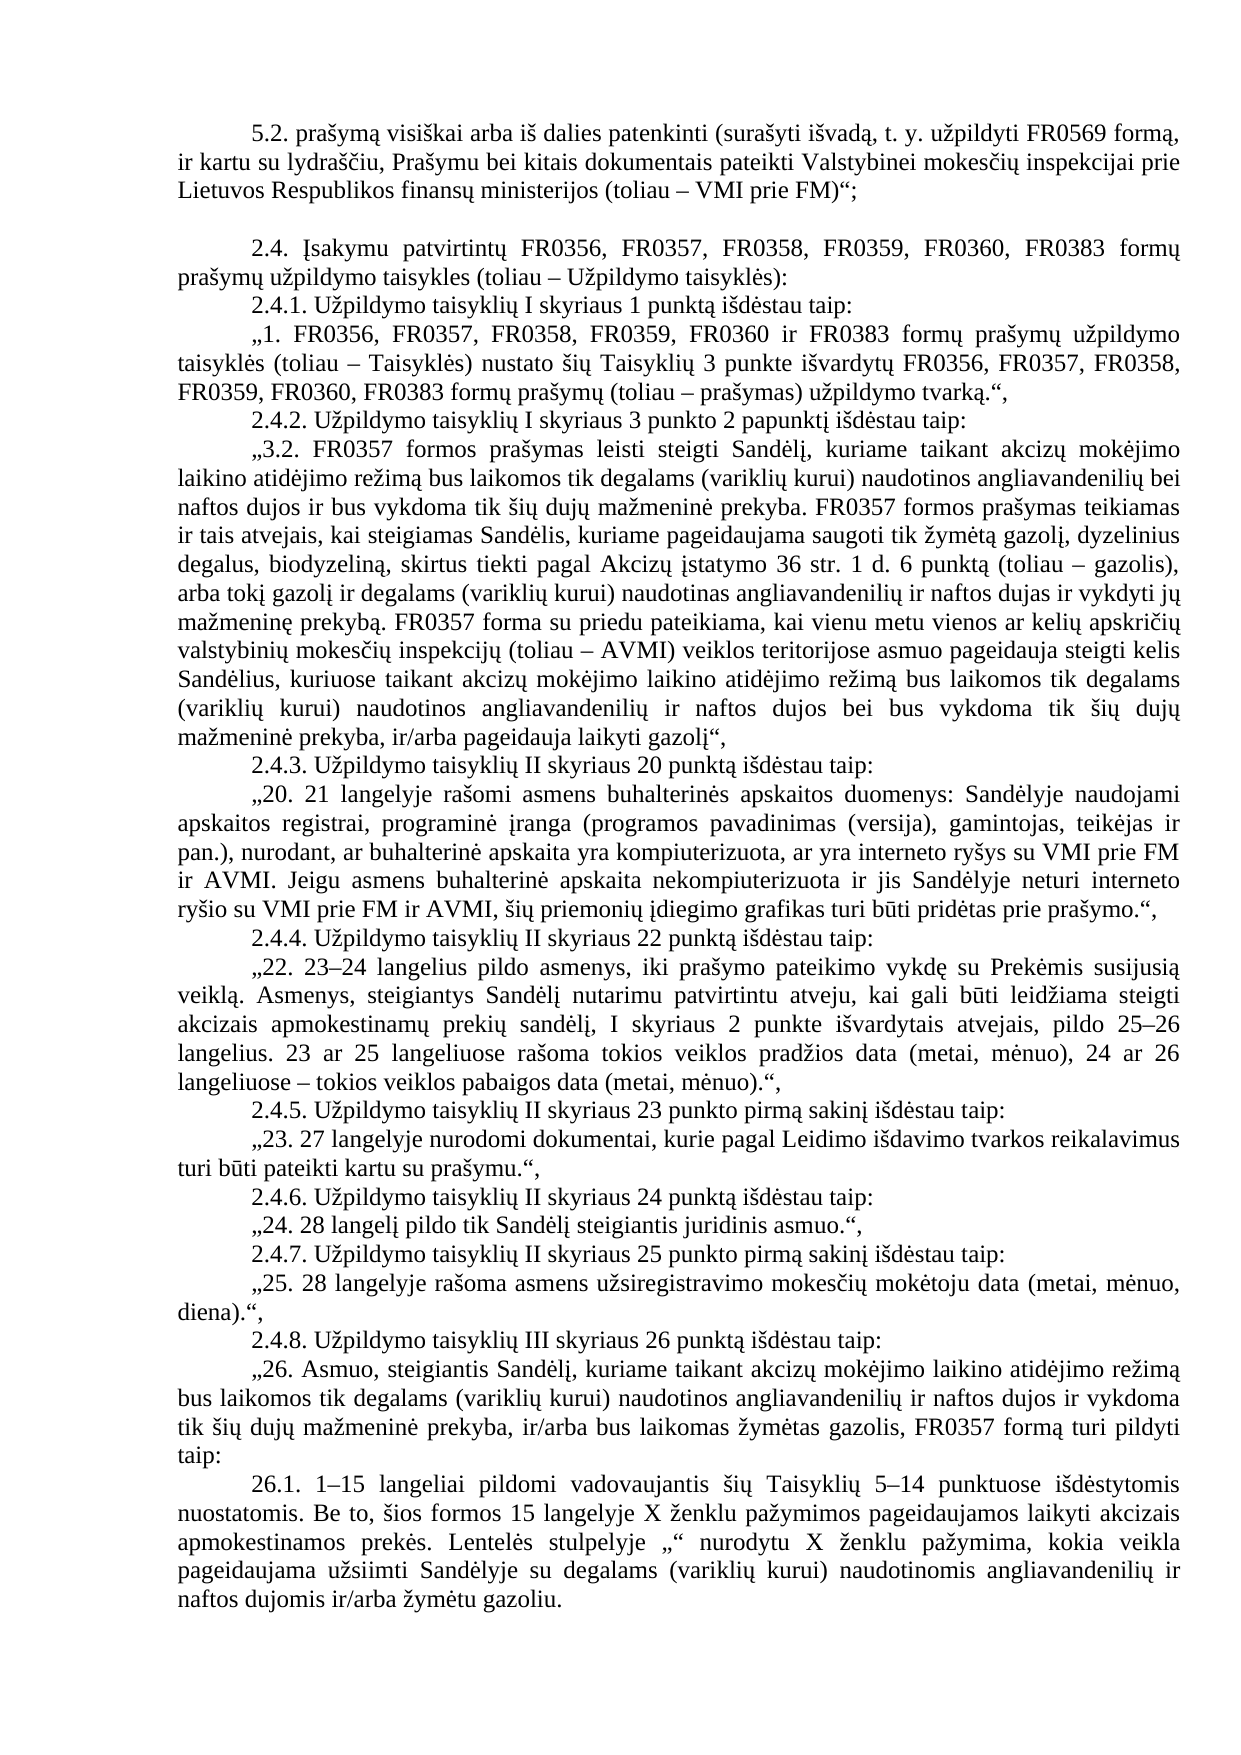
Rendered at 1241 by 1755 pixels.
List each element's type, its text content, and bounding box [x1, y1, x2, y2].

text „1. FR0356, FR0357, FR0358, FR0359, FR0360 ir FR0383 formų prašymų užpildymo taisyklės (toliau – Taisyklės) nustato šių Taisyklių 3 punkte išvardytų FR0356, FR0357, FR0358, FR0359, FR0360, FR0383 formų prašymų (toliau – prašymas) užpildymo tvarką.“, [177, 319, 1181, 406]
text „20. 21 langelyje rašomi asmens buhalterinės apskaitos duomenys: Sandėlyje naudojami apskaitos registrai, programinė įranga (programos pavadinimas (versija), gamintojas, teikėjas ir pan.), nurodant, ar buhalterinė apskaita yra kompiuterizuota, ar yra interneto ryšys su VMI prie FM ir AVMI. Jeigu asmens buhalterinė apskaita nekompiuterizuota ir jis Sandėlyje neturi interneto ryšio su VMI prie FM ir AVMI, šių priemonių įdiegimo grafikas turi būti pridėtas prie prašymo.“, [177, 779, 1181, 923]
text 2.4.5. Užpildymo taisyklių II skyriaus 23 punkto pirmą sakinį išdėstau taip: [177, 1096, 1181, 1124]
text 2.4.6. Užpildymo taisyklių II skyriaus 24 punktą išdėstau taip: [177, 1182, 1181, 1211]
text „26. Asmuo, steigiantis Sandėlį, kuriame taikant akcizų mokėjimo laikino atidėjimo režimą bus laikomos tik degalams (variklių kurui) naudotinos angliavandenilių ir naftos dujos ir vykdoma tik šių dujų mažmeninė prekyba, ir/arba bus laikomas žymėtas gazolis, FR0357 formą turi pildyti taip: [177, 1354, 1181, 1469]
text „22. 23–24 langelius pildo asmenys, iki prašymo pateikimo vykdę su Prekėmis susijusią veiklą. Asmenys, steigiantys Sandėlį nutarimu patvirtintu atveju, kai gali būti leidžiama steigti akcizais apmokestinamų prekių sandėlį, I skyriaus 2 punkte išvardytais atvejais, pildo 25–26 langelius. 23 ar 25 langeliuose rašoma tokios veiklos pradžios data (metai, mėnuo), 24 ar 26 langeliuose – tokios veiklos pabaigos data (metai, mėnuo).“, [177, 952, 1181, 1096]
text „23. 27 langelyje nurodomi dokumentai, kurie pagal Leidimo išdavimo tvarkos reikalavimus turi būti pateikti kartu su prašymu.“, [177, 1124, 1181, 1182]
text 2.4.4. Užpildymo taisyklių II skyriaus 22 punktą išdėstau taip: [177, 923, 1181, 952]
text 2.4.7. Užpildymo taisyklių II skyriaus 25 punkto pirmą sakinį išdėstau taip: [177, 1239, 1181, 1268]
text 2.4.3. Užpildymo taisyklių II skyriaus 20 punktą išdėstau taip: [177, 751, 1181, 779]
text 5.2. prašymą visiškai arba iš dalies patenkinti (surašyti išvadą, t. y. užpildyti FR0569 formą, ir kartu su lydraščiu, Prašymu bei kitais dokumentais pateikti Valstybinei mokesčių inspekcijai prie Lietuvos Respublikos finansų ministerijos (toliau – VMI prie FM)“; [177, 118, 1181, 204]
text 2.4.8. Užpildymo taisyklių III skyriaus 26 punktą išdėstau taip: [177, 1326, 1181, 1354]
text 2.4.2. Užpildymo taisyklių I skyriaus 3 punkto 2 papunktį išdėstau taip: [177, 406, 1181, 434]
text 2.4.1. Užpildymo taisyklių I skyriaus 1 punktą išdėstau taip: [177, 291, 1181, 319]
text 26.1. 1–15 langeliai pildomi vadovaujantis šių Taisyklių 5–14 punktuose išdėstytomis nuostatomis. Be to, šios formos 15 langelyje X ženklu pažymimos pageidaujamos laikyti akcizais apmokestinamos prekės. Lentelės stulpelyje „“ nurodytu X ženklu pažymima, kokia veikla pageidaujama užsiimti Sandėlyje su degalams (variklių kurui) naudotinomis angliavandenilių ir naftos dujomis ir/arba žymėtu gazoliu. [177, 1469, 1181, 1613]
text „3.2. FR0357 formos prašymas leisti steigti Sandėlį, kuriame taikant akcizų mokėjimo laikino atidėjimo režimą bus laikomos tik degalams (variklių kurui) naudotinos angliavandenilių bei naftos dujos ir bus vykdoma tik šių dujų mažmeninė prekyba. FR0357 formos prašymas teikiamas ir tais atvejais, kai steigiamas Sandėlis, kuriame pageidaujama saugoti tik žymėtą gazolį, dyzelinius degalus, biodyzeliną, skirtus tiekti pagal Akcizų įstatymo 36 str. 1 d. 6 punktą (toliau – gazolis), arba tokį gazolį ir degalams (variklių kurui) naudotinas angliavandenilių ir naftos dujas ir vykdyti jų mažmeninę prekybą. FR0357 forma su priedu pateikiama, kai vienu metu vienos ar kelių apskričių valstybinių mokesčių inspekcijų (toliau – AVMI) veiklos teritorijose asmuo pageidauja steigti kelis Sandėlius, kuriuose taikant akcizų mokėjimo laikino atidėjimo režimą bus laikomos tik degalams (variklių kurui) naudotinos angliavandenilių ir naftos dujos bei bus vykdoma tik šių dujų mažmeninė prekyba, ir/arba pageidauja laikyti gazolį“, [177, 434, 1181, 751]
text 2.4. Įsakymu patvirtintų FR0356, FR0357, FR0358, FR0359, FR0360, FR0383 formų prašymų užpildymo taisykles (toliau – Užpildymo taisyklės): [177, 233, 1181, 291]
text „24. 28 langelį pildo tik Sandėlį steigiantis juridinis asmuo.“, [177, 1211, 1181, 1239]
text „25. 28 langelyje rašoma asmens užsiregistravimo mokesčių mokėtoju data (metai, mėnuo, diena).“, [177, 1268, 1181, 1326]
